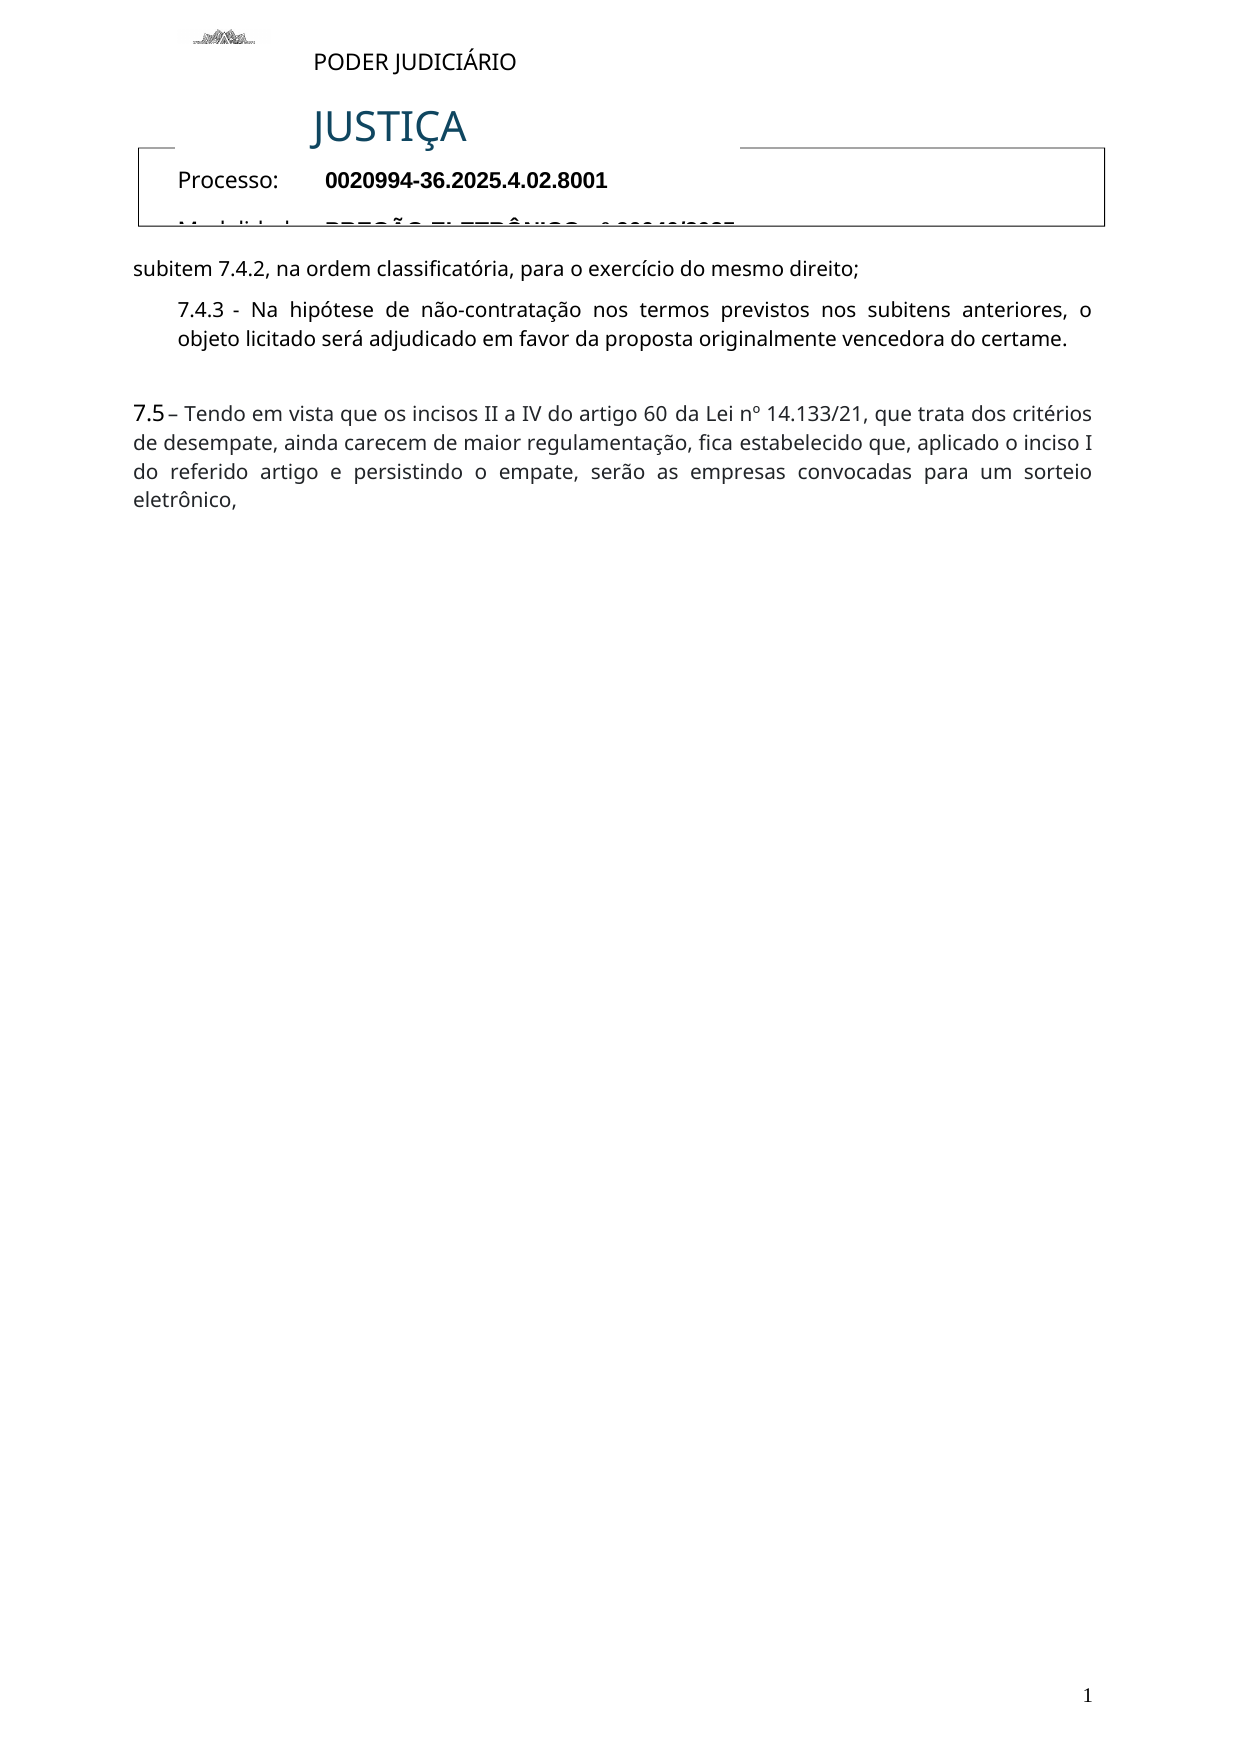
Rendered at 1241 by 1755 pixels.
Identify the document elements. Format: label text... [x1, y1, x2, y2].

list – Tendo em vista que os incisos II a IV do artigo 60 da Lei nº 14.133/21, que trata dos critérios de desempate, ainda carecem de maior regulamentação, fica estabelecido que, aplicado o inciso I do referido artigo e persistindo o empate, serão as empresas convocadas para um sorteio eletrônico, [133, 397, 1093, 514]
list subitem 7.4.2, na ordem classificatória, para o exercício do mesmo direito; [133, 254, 1093, 283]
list - Na hipótese de não-contratação nos termos previstos nos subitens anteriores, o objeto licitado será adjudicado em favor da proposta originalmente vencedora do certame. [177, 295, 1093, 352]
